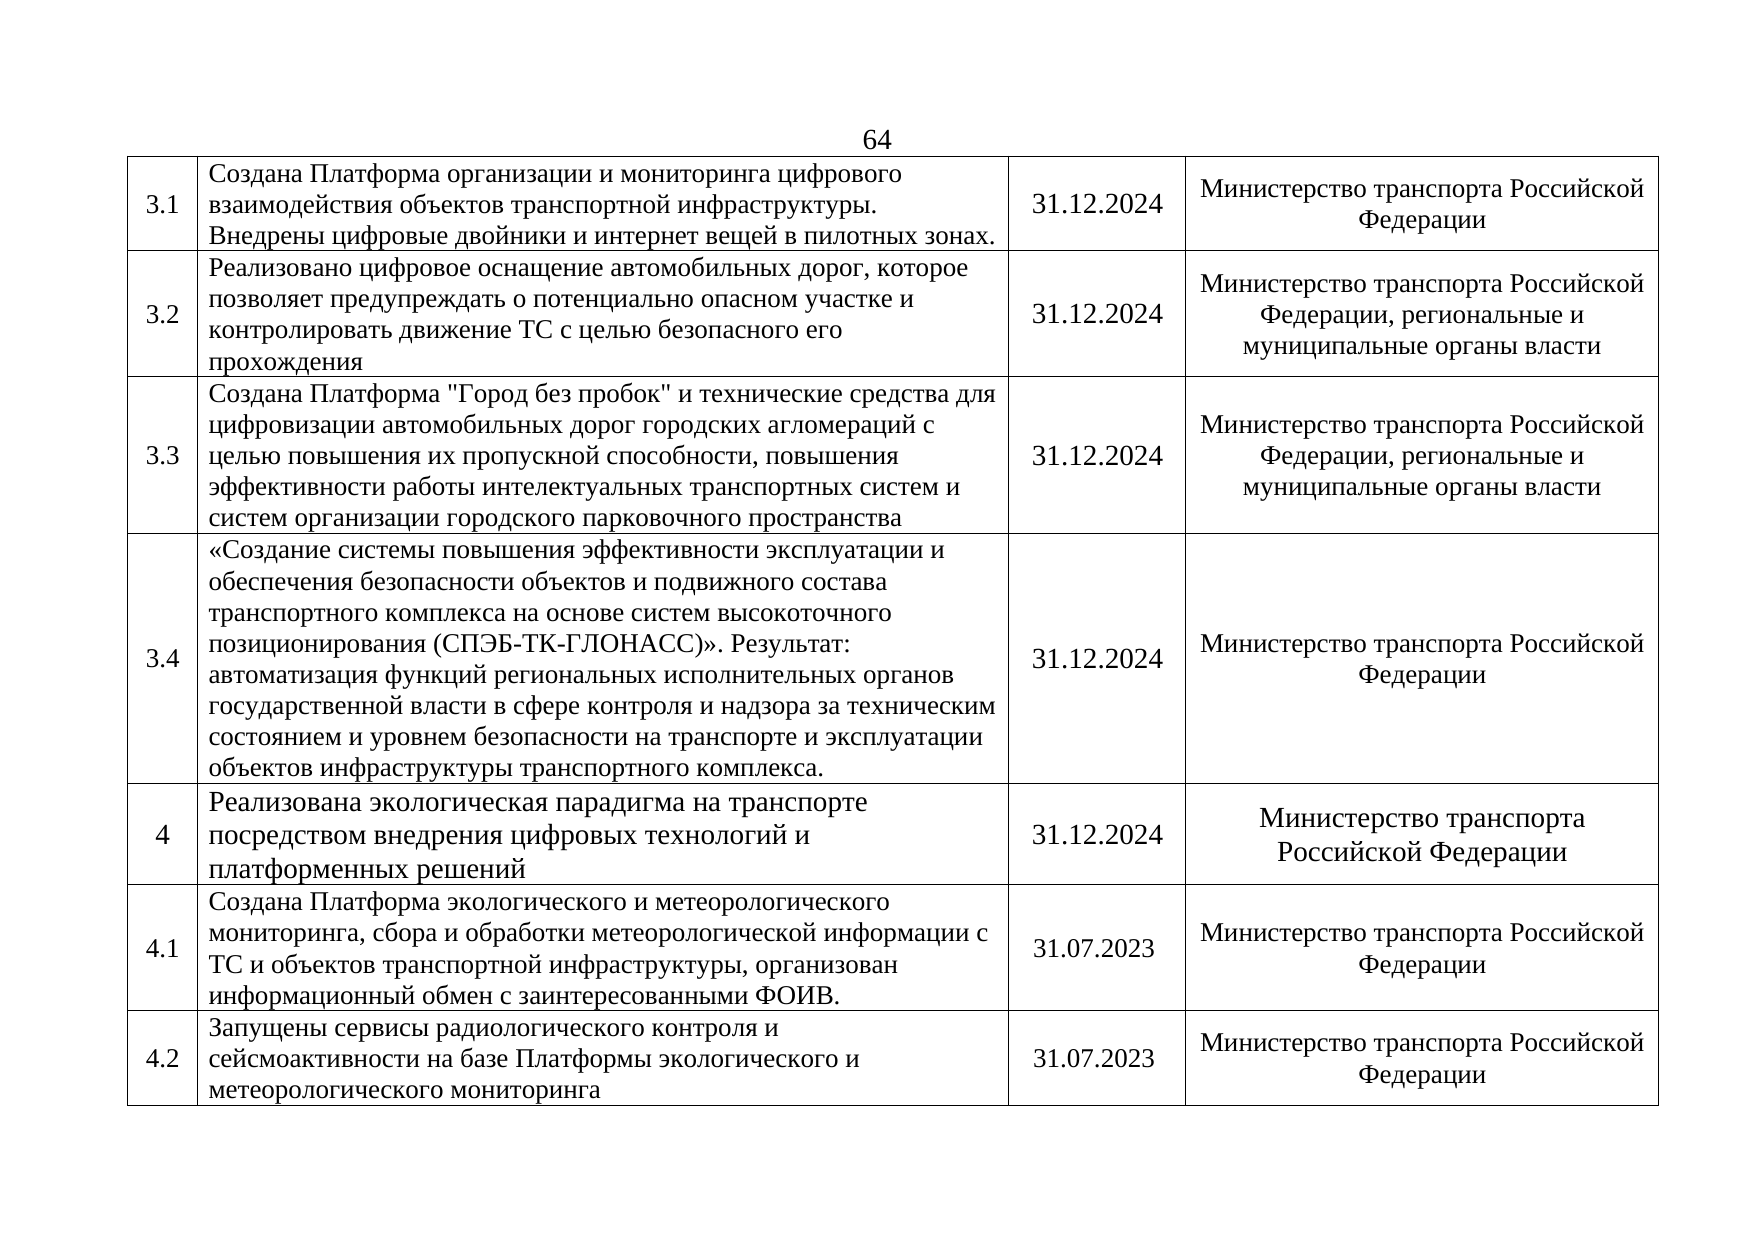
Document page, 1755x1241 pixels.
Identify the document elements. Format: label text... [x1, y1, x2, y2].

table_cell 31.07.2023 [1009, 1011, 1185, 1104]
table_cell Министерство транспорта Российской Федерации [1186, 885, 1658, 1010]
table_cell 31.12.2024 [1009, 784, 1185, 884]
table_cell Создана Платформа организации и мониторинга цифрового взаимодействия объектов транспортной инфраструктуры. Внедрены цифровые двойники и интернет вещей в пилотных зонах. [198, 157, 1008, 250]
table_cell «Создание системы повышения эффективности эксплуатации и обеспечения безопасности объектов и подвижного состава транспортного комплекса на основе систем высокоточного позиционирования (СПЭБ-ТК-ГЛОНАСС)». Результат: автоматизация функций региональных исполнительных органов государственной власти в сфере контроля и надзора за техническим состоянием и уровнем безопасности на транспорте и эксплуатации объектов инфраструктуры транспортного комплекса. [198, 534, 1008, 783]
table_cell Министерство транспорта Российской Федерации, региональные и муниципальные органы власти [1186, 377, 1658, 532]
table_cell 4 [128, 784, 197, 884]
table_cell Министерство транспорта Российской Федерации [1186, 1011, 1658, 1104]
table_cell 4.1 [128, 885, 197, 1010]
table_cell 31.07.2023 [1009, 885, 1185, 1010]
table_cell Реализована экологическая парадигма на транспорте посредством внедрения цифровых технологий и платформенных решений [198, 784, 1008, 884]
table_cell 31.12.2024 [1009, 534, 1185, 783]
table_cell 4.2 [128, 1011, 197, 1104]
table_cell Создана Платформа экологического и метеорологического мониторинга, сбора и обработки метеорологической информации с ТС и объектов транспортной инфраструктуры, организован информационный обмен с заинтересованными ФОИВ. [198, 885, 1008, 1010]
table_cell Министерство транспорта Российской Федерации [1186, 534, 1658, 783]
table_cell Создана Платформа "Город без пробок" и технические средства для цифровизации автомобильных дорог городских агломераций с целью повышения их пропускной способности, повышения эффективности работы интелектуальных транспортных систем и систем организации городского парковочного пространства [198, 377, 1008, 532]
table_cell Запущены сервисы радиологического контроля и сейсмоактивности на базе Платформы экологического и метеорологического мониторинга [198, 1011, 1008, 1104]
table_cell Министерство транспорта Российской Федерации [1186, 157, 1658, 250]
table_cell 3.2 [128, 251, 197, 376]
table_cell Министерство транспорта Российской Федерации, региональные и муниципальные органы власти [1186, 251, 1658, 376]
table_cell Министерство транспорта Российской Федерации [1186, 784, 1658, 884]
table_cell 31.12.2024 [1009, 251, 1185, 376]
table_cell Реализовано цифровое оснащение автомобильных дорог, которое позволяет предупреждать о потенциально опасном участке и контролировать движение ТС с целью безопасного его прохождения [198, 251, 1008, 376]
table_cell 31.12.2024 [1009, 377, 1185, 532]
table_cell 31.12.2024 [1009, 157, 1185, 250]
table_cell 3.1 [128, 157, 197, 250]
table_cell 3.3 [128, 377, 197, 532]
table_cell 3.4 [128, 534, 197, 783]
